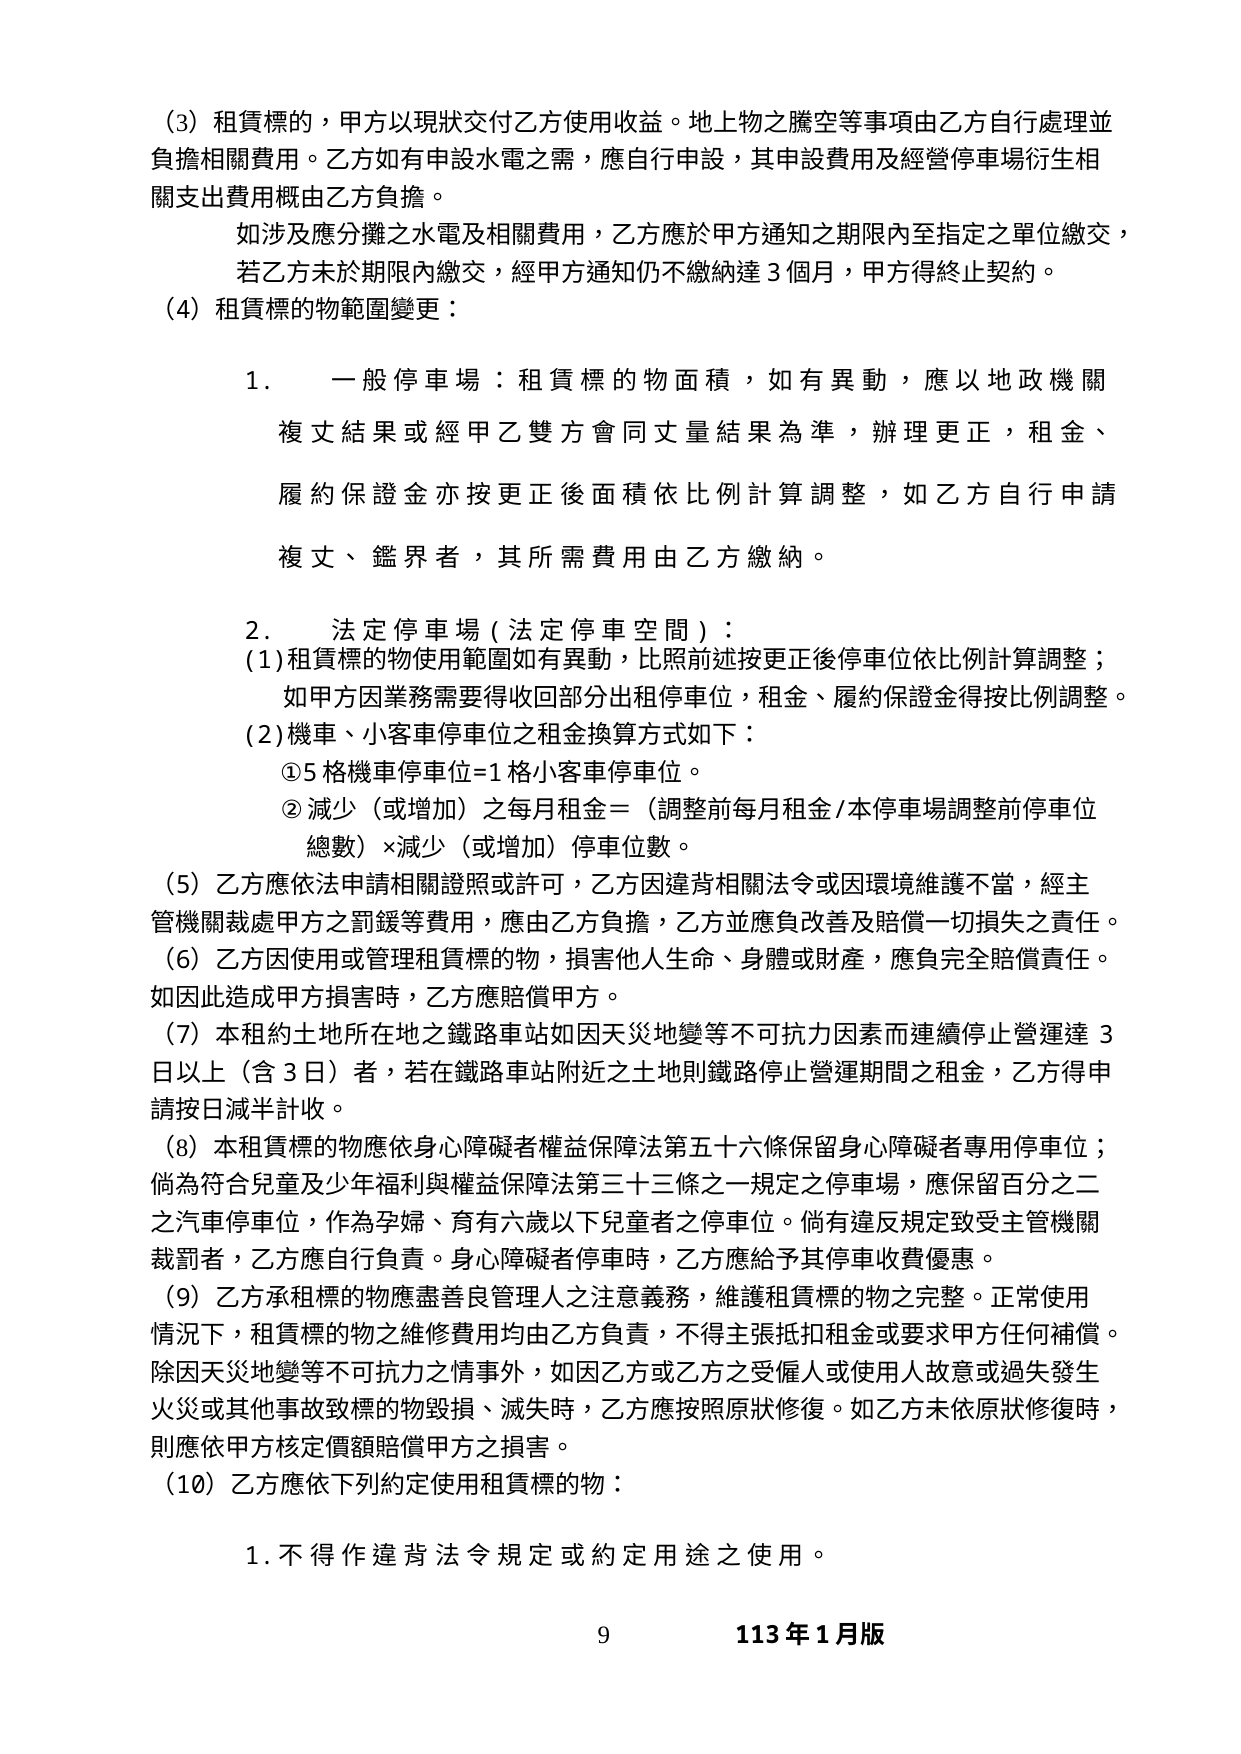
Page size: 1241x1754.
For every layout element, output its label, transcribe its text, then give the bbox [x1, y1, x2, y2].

text (2)機車、小客車停車位之租金換算方式如下： [242, 714, 1119, 751]
text (1)租賃標的物使用範圍如有異動，比照前述按更正後停車位依比例計算調整；如甲方因業務需要得收回部分出租停車位，租金、履約保證金得按比例調整。 [242, 639, 1119, 714]
list 不得作違背法令規定或約定用途之使用。 [238, 1501, 1119, 1564]
list 乙方應依法申請相關證照或許可，乙方因違背相關法令或因環境維護不當，經主管機關裁處甲方之罰鍰等費用，應由乙方負擔，乙方並應負改善及賠償一切損失之責任。 [151, 864, 1113, 939]
list 租賃標的物範圍變更： [151, 289, 1113, 326]
list 乙方應依下列約定使用租賃標的物： [151, 1464, 1113, 1501]
text ②減少（或增加）之每月租金＝（調整前每月租金/本停車場調整前停車位總數）×減少（或增加）停車位數。 [280, 789, 1119, 864]
text 如涉及應分攤之水電及相關費用，乙方應於甲方通知之期限內至指定之單位繳交，若乙方未於期限內繳交，經甲方通知仍不繳納達3個月，甲方得終止契約。 [236, 214, 1113, 289]
list 一般停車場：租賃標的物面積，如有異動，應以地政機關複丈結果或經甲乙雙方會同丈量結果為準，辦理更正，租金、履約保證金亦按更正後面積依比例計算調整，如乙方自行申請複丈、鑑界者，其所需費用由乙方繳納。 [235, 326, 1119, 576]
list 乙方承租標的物應盡善良管理人之注意義務，維護租賃標的物之完整。正常使用情況下，租賃標的物之維修費用均由乙方負責，不得主張抵扣租金或要求甲方任何補償。除因天災地變等不可抗力之情事外，如因乙方或乙方之受僱人或使用人故意或過失發生火災或其他事故致標的物毀損、滅失時，乙方應按照原狀修復。如乙方未依原狀修復時，則應依甲方核定價額賠償甲方之損害。 [151, 1276, 1113, 1464]
list 法定停車場(法定停車空間)： [238, 576, 1119, 639]
list 乙方因使用或管理租賃標的物，損害他人生命、身體或財產，應負完全賠償責任。如因此造成甲方損害時，乙方應賠償甲方。 [151, 939, 1113, 1014]
text ①5格機車停車位=1格小客車停車位。 [269, 751, 1119, 789]
list 本租賃標的物應依身心障礙者權益保障法第五十六條保留身心障礙者專用停車位；倘為符合兒童及少年福利與權益保障法第三十三條之一規定之停車場，應保留百分之二之汽車停車位，作為孕婦、育有六歲以下兒童者之停車位。倘有違反規定致受主管機關裁罰者，乙方應自行負責。身心障礙者停車時，乙方應給予其停車收費優惠。 [151, 1126, 1113, 1276]
list 本租約土地所在地之鐵路車站如因天災地變等不可抗力因素而連續停止營運達3日以上（含3日）者，若在鐵路車站附近之土地則鐵路停止營運期間之租金，乙方得申請按日減半計收。 [151, 1014, 1113, 1126]
list 租賃標的，甲方以現狀交付乙方使用收益。地上物之騰空等事項由乙方自行處理並負擔相關費用。乙方如有申設水電之需，應自行申設，其申設費用及經營停車場衍生相關支出費用概由乙方負擔。 [151, 101, 1113, 214]
